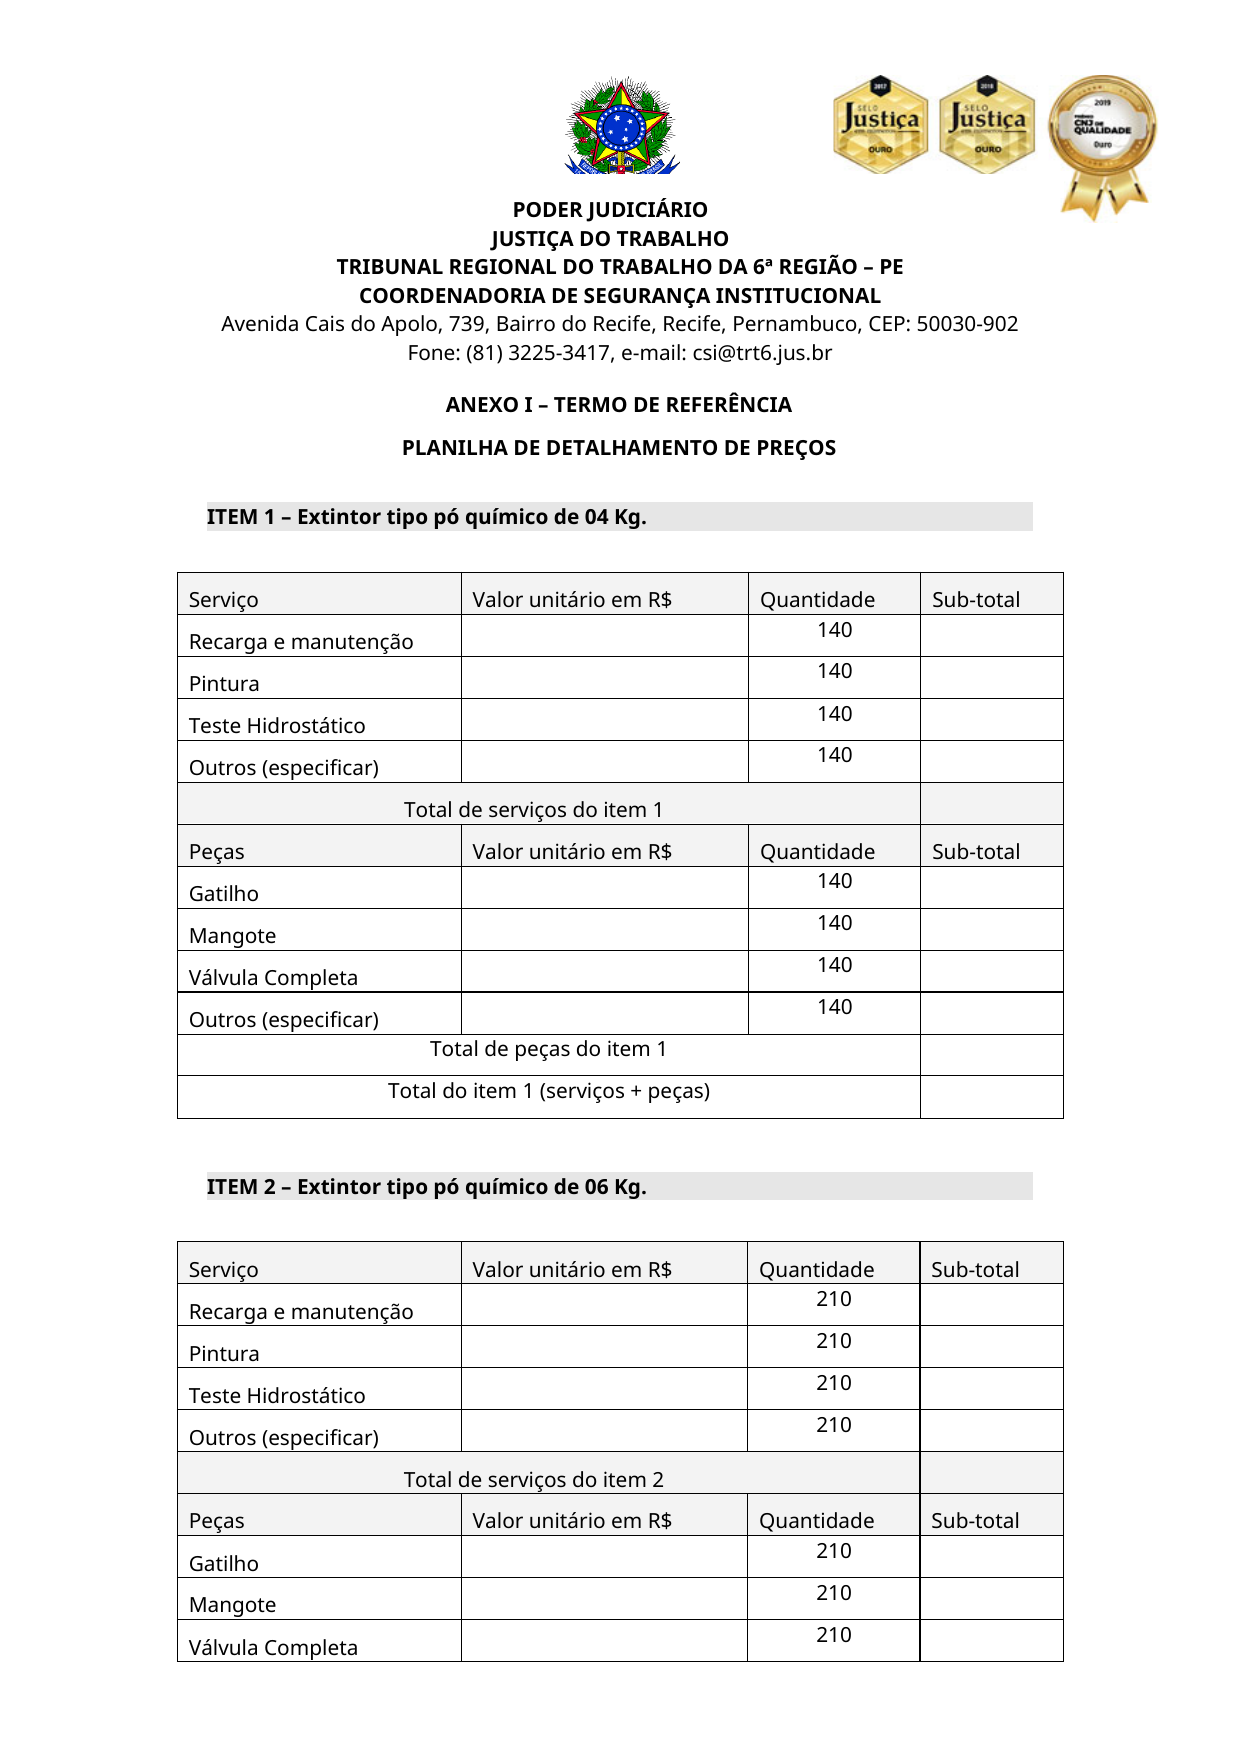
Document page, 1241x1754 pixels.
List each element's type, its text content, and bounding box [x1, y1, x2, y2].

table_cell 210 [748, 1578, 919, 1619]
table_cell [921, 699, 1063, 739]
table_cell [921, 1035, 1063, 1075]
table_header Valor unitário em R$ [462, 573, 748, 614]
table_cell 140 [749, 993, 920, 1033]
table_cell Total de serviços do item 2 [178, 1452, 919, 1493]
table_cell [921, 1536, 1063, 1577]
table_cell [462, 1368, 747, 1409]
table_header Valor unitário em R$ [462, 1242, 747, 1283]
table_cell Mangote [178, 1578, 461, 1619]
table_cell Outros (especificar) [178, 993, 461, 1033]
table_cell [921, 657, 1063, 698]
table_cell [462, 1284, 747, 1325]
table_cell [462, 1536, 747, 1577]
table_cell [462, 951, 748, 991]
table_cell 210 [748, 1410, 919, 1451]
table_cell Sub-total [921, 1494, 1063, 1535]
table_cell [921, 783, 1063, 823]
table_cell Válvula Completa [178, 951, 461, 991]
table_cell Valor unitário em R$ [462, 825, 748, 866]
table_cell Teste Hidrostático [178, 1368, 461, 1409]
table_cell Pintura [178, 1326, 461, 1367]
text PLANILHA DE DETALHAMENTO DE PREÇOS [175, 433, 1063, 461]
table_cell [462, 699, 748, 739]
table_cell Recarga e manutenção [178, 1284, 461, 1325]
table_cell 140 [749, 615, 920, 656]
table_cell [921, 1076, 1063, 1117]
table_cell [921, 741, 1063, 782]
table_cell Total de serviços do item 1 [178, 783, 920, 823]
table_cell Sub-total [921, 825, 1063, 866]
table_cell Total do item 1 (serviços + peças) [178, 1076, 920, 1117]
table_cell [921, 1578, 1063, 1619]
table_cell [462, 741, 748, 782]
table_cell 140 [749, 909, 920, 949]
table_cell 210 [748, 1620, 919, 1661]
table_cell [921, 951, 1063, 991]
table_cell Peças [178, 1494, 461, 1535]
table_cell [921, 1326, 1063, 1367]
table_cell [921, 1620, 1063, 1661]
table_cell 210 [748, 1368, 919, 1409]
table_cell Gatilho [178, 1536, 461, 1577]
table_header Quantidade [748, 1242, 919, 1283]
table_cell [462, 1326, 747, 1367]
table_cell Peças [178, 825, 461, 866]
table_cell [921, 1368, 1063, 1409]
table_cell Teste Hidrostático [178, 699, 461, 739]
table_cell Valor unitário em R$ [462, 1494, 747, 1535]
table_cell [921, 1452, 1063, 1493]
table_cell 210 [748, 1284, 919, 1325]
table_cell [921, 615, 1063, 656]
table_cell 210 [748, 1326, 919, 1367]
table_cell [921, 1284, 1063, 1325]
text ANEXO I – TERMO DE REFERÊNCIA [175, 390, 1063, 419]
table_cell 210 [748, 1536, 919, 1577]
table_header Serviço [178, 1242, 461, 1283]
table_cell 140 [749, 951, 920, 991]
table_cell Outros (especificar) [178, 741, 461, 782]
table_cell [462, 993, 748, 1033]
table_cell 140 [749, 657, 920, 698]
table_cell [462, 657, 748, 698]
table_header Quantidade [749, 573, 920, 614]
table_cell [462, 867, 748, 907]
text ITEM 2 – Extintor tipo pó químico de 06 Kg. [207, 1172, 1033, 1200]
table_cell 140 [749, 741, 920, 782]
table_cell [462, 1578, 747, 1619]
table_header Sub-total [921, 573, 1063, 614]
table_cell Recarga e manutenção [178, 615, 461, 656]
table_cell Pintura [178, 657, 461, 698]
table_cell [462, 1410, 747, 1451]
table_cell Quantidade [748, 1494, 919, 1535]
table_cell Mangote [178, 909, 461, 949]
table_cell Quantidade [749, 825, 920, 866]
table_cell Gatilho [178, 867, 461, 907]
table_cell Válvula Completa [178, 1620, 461, 1661]
table_cell [921, 1410, 1063, 1451]
table_cell 140 [749, 699, 920, 739]
table_cell [921, 993, 1063, 1033]
table_cell [921, 867, 1063, 907]
table_cell [462, 1620, 747, 1661]
table_cell Total de peças do item 1 [178, 1035, 920, 1075]
table_header Sub-total [921, 1242, 1063, 1283]
table_cell [921, 909, 1063, 949]
text ITEM 1 – Extintor tipo pó químico de 04 Kg. [207, 502, 1033, 531]
table_cell Outros (especificar) [178, 1410, 461, 1451]
table_cell 140 [749, 867, 920, 907]
table_cell [462, 909, 748, 949]
table_header Serviço [178, 573, 461, 614]
table_cell [462, 615, 748, 656]
